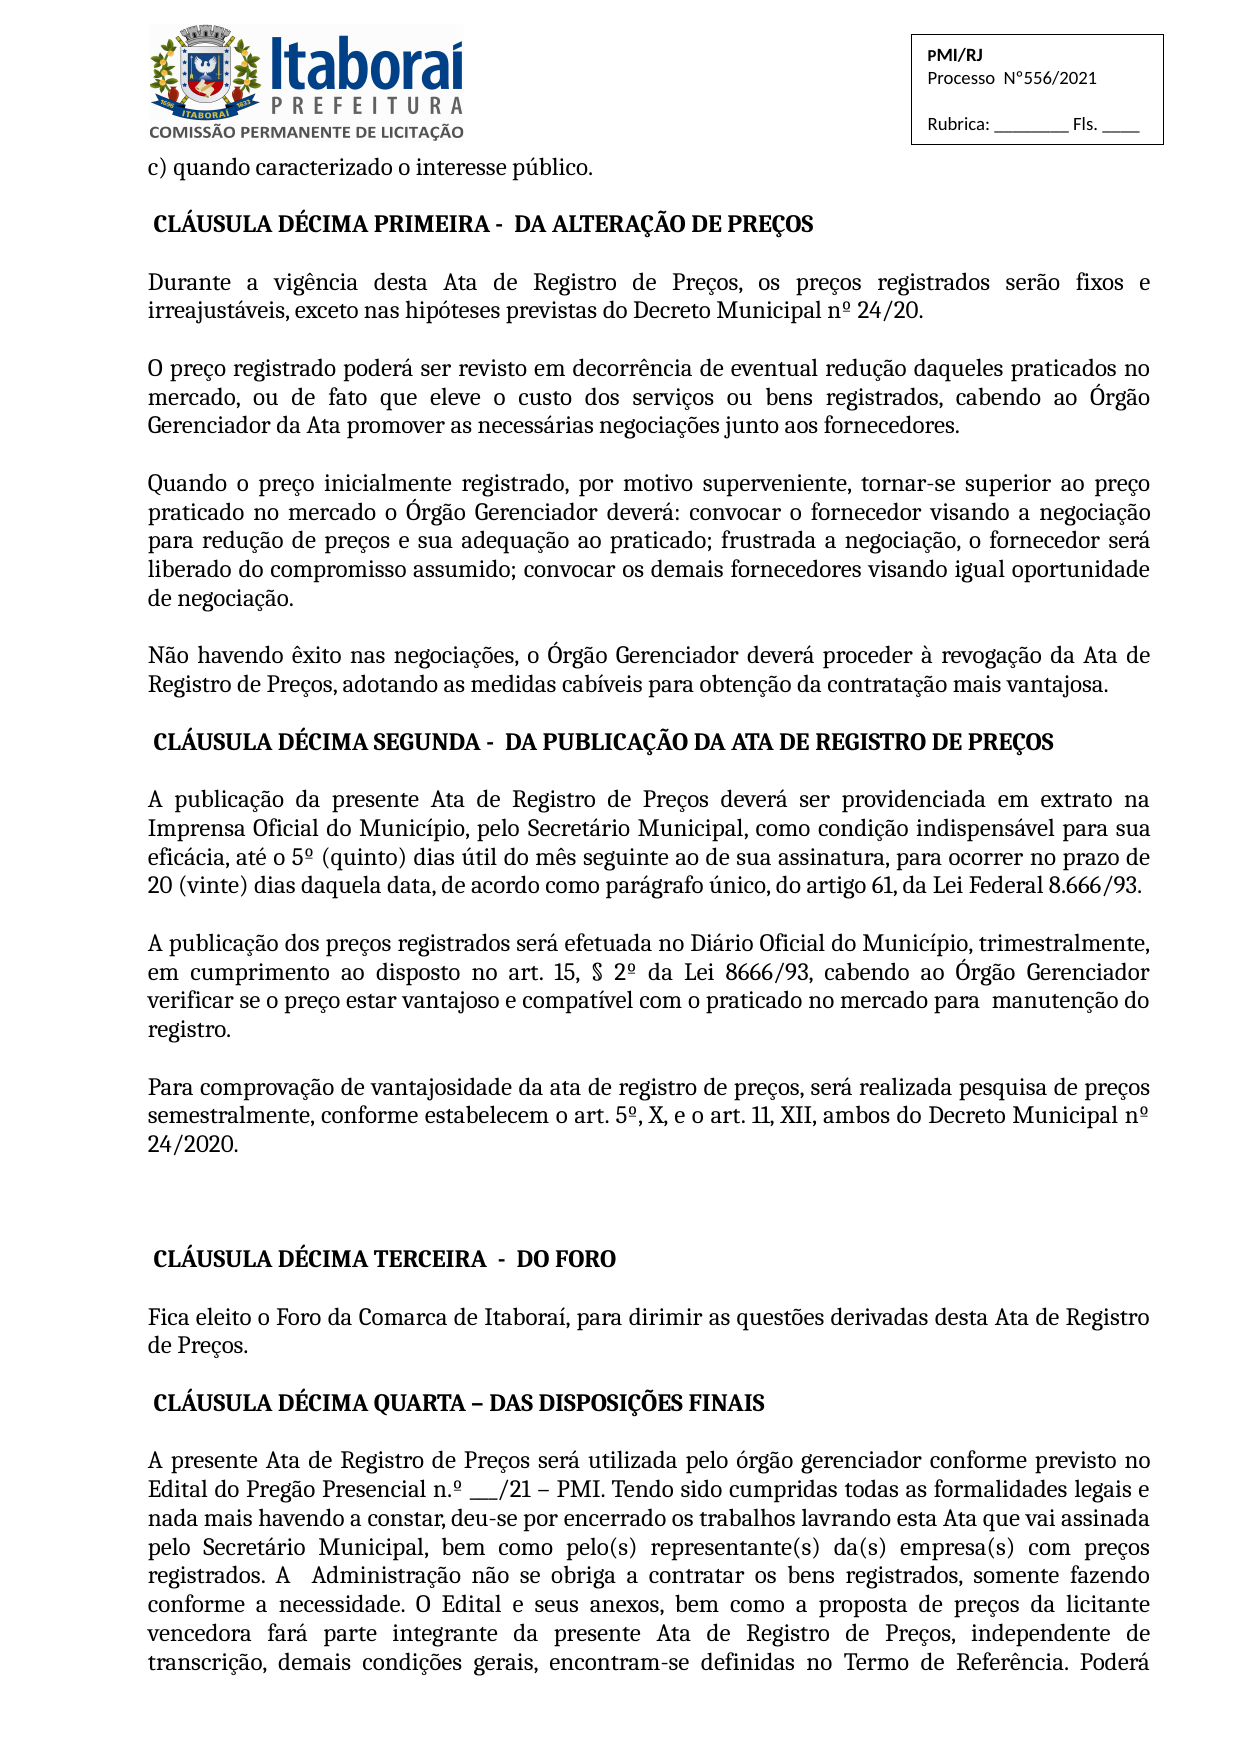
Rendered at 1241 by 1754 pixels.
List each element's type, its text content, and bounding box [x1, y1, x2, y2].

text CLÁUSULA DÉCIMA PRIMEIRA - DA ALTERAÇÃO DE PREÇOS [148, 210, 1152, 239]
text O preço registrado poderá ser revisto em decorrência de eventual redução daqueles praticados no mercado, ou de fato que eleve o custo dos serviços ou bens registrados, cabendo ao Órgão Gerenciador da Ata promover as necessárias negociações junto aos fornecedores. [148, 354, 1152, 440]
text A presente Ata de Registro de Preços será utilizada pelo órgão gerenciador conforme previsto no Edital do Pregão Presencial n.º ___/21 – PMI. Tendo sido cumpridas todas as formalidades legais e nada mais havendo a constar, deu-se por encerrado os trabalhos lavrando esta Ata que vai assinada pelo Secretário Municipal, bem como pelo(s) representante(s) da(s) empresa(s) com preços registrados. A Administração não se obriga a contratar os bens registrados, somente fazendo conforme a necessidade. O Edital e seus anexos, bem como a proposta de preços da licitante vencedora fará parte integrante da presente Ata de Registro de Preços, independente de transcrição, demais condições gerais, encontram-se definidas no Termo de Referência. Poderá [148, 1446, 1152, 1676]
text Para comprovação de vantajosidade da ata de registro de preços, será realizada pesquisa de preços semestralmente, conforme estabelecem o art. 5º, X, e o art. 11, XII, ambos do Decreto Municipal nº 24/2020. [148, 1072, 1152, 1159]
text Quando o preço inicialmente registrado, por motivo superveniente, tornar-se superior ao preço praticado no mercado o Órgão Gerenciador deverá: convocar o fornecedor visando a negociação para redução de preços e sua adequação ao praticado; frustrada a negociação, o fornecedor será liberado do compromisso assumido; convocar os demais fornecedores visando igual oportunidade de negociação. [148, 469, 1152, 612]
text Durante a vigência desta Ata de Registro de Preços, os preços registrados serão fixos e irreajustáveis, exceto nas hipóteses previstas do Decreto Municipal nº 24/20. [148, 267, 1152, 325]
text CLÁUSULA DÉCIMA TERCEIRA - DO FORO [148, 1245, 1152, 1274]
text CLÁUSULA DÉCIMA QUARTA – DAS DISPOSIÇÕES FINAIS [148, 1389, 1152, 1417]
text c) quando caracterizado o interesse público. [148, 152, 1152, 181]
text Não havendo êxito nas negociações, o Órgão Gerenciador deverá proceder à revogação da Ata de Registro de Preços, adotando as medidas cabíveis para obtenção da contratação mais vantajosa. [148, 641, 1152, 699]
text A publicação dos preços registrados será efetuada no Diário Oficial do Município, trimestralmente, em cumprimento ao disposto no art. 15, § 2º da Lei 8666/93, cabendo ao Órgão Gerenciador verificar se o preço estar vantajoso e compatível com o praticado no mercado para manutenção do registro. [148, 929, 1152, 1044]
text CLÁUSULA DÉCIMA SEGUNDA - DA PUBLICAÇÃO DA ATA DE REGISTRO DE PREÇOS [148, 727, 1152, 756]
picture [149, 24, 464, 142]
text Fica eleito o Foro da Comarca de Itaboraí, para dirimir as questões derivadas desta Ata de Registro de Preços. [148, 1302, 1152, 1360]
text A publicação da presente Ata de Registro de Preços deverá ser providenciada em extrato na Imprensa Oficial do Município, pelo Secretário Municipal, como condição indispensável para sua eficácia, até o 5º (quinto) dias útil do mês seguinte ao de sua assinatura, para ocorrer no prazo de 20 (vinte) dias daquela data, de acordo como parágrafo único, do artigo 61, da Lei Federal 8.666/93. [148, 785, 1152, 900]
